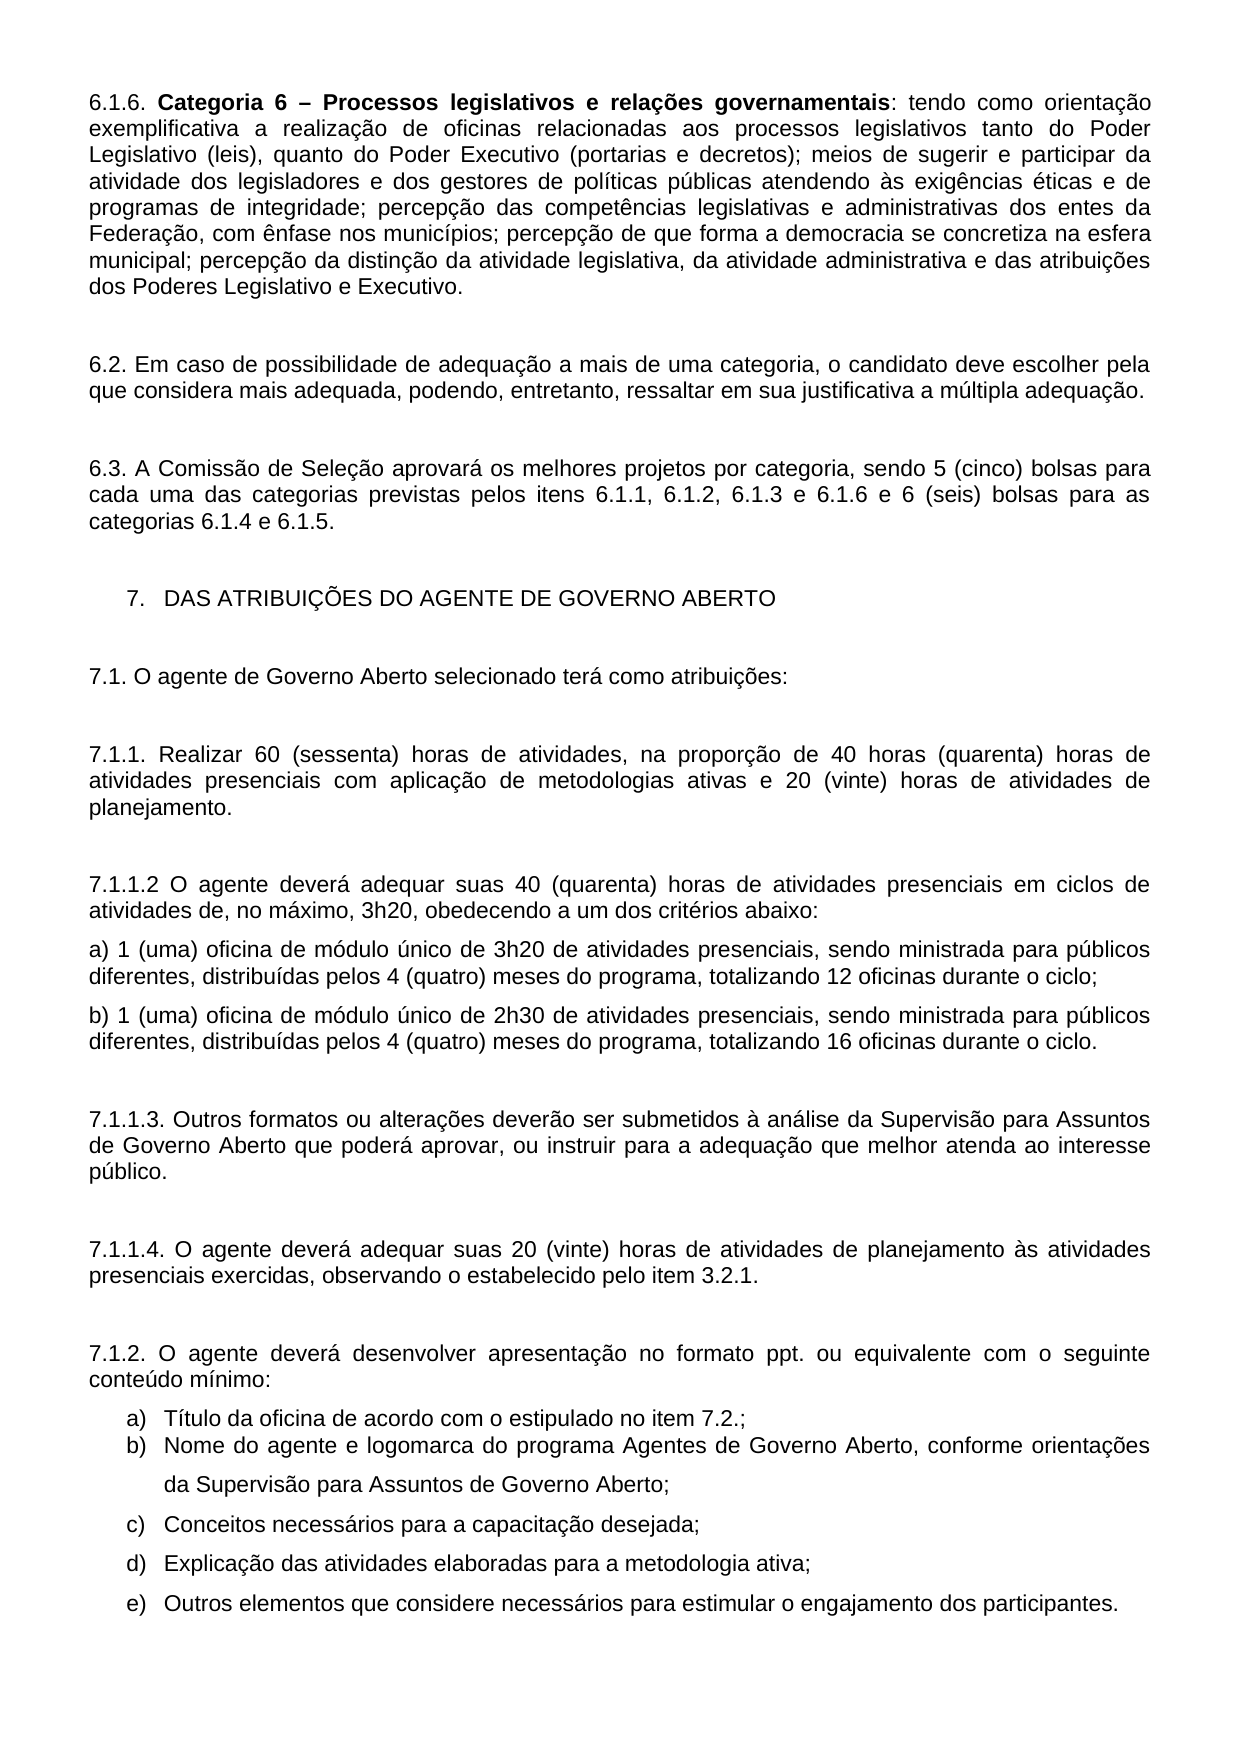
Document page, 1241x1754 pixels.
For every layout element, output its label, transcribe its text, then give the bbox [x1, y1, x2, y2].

text 6.2. Em caso de possibilidade de adequação a mais de uma categoria, o candidato deve escolher pela que considera mais adequada, podendo, entretanto, ressaltar em sua justificativa a múltipla adequação. [89, 351, 1152, 403]
text 7.1.1.3. Outros formatos ou alterações deverão ser submetidos à análise da Supervisão para Assuntos de Governo Aberto que poderá aprovar, ou instruir para a adequação que melhor atenda ao interesse público. [89, 1106, 1152, 1185]
text 7.1.2. O agente deverá desenvolver apresentação no formato ppt. ou equivalente com o seguinte conteúdo mínimo: [89, 1340, 1152, 1393]
text 6.3. A Comissão de Seleção aprovará os melhores projetos por categoria, sendo 5 (cinco) bolsas para cada uma das categorias previstas pelos itens 6.1.1, 6.1.2, 6.1.3 e 6.1.6 e 6 (seis) bolsas para as categorias 6.1.4 e 6.1.5. [89, 455, 1152, 534]
list Título da oficina de acordo com o estipulado no item 7.2.; [126, 1405, 1152, 1432]
text b) 1 (uma) oficina de módulo único de 2h30 de atividades presenciais, sendo ministrada para públicos diferentes, distribuídas pelos 4 (quatro) meses do programa, totalizando 16 oficinas durante o ciclo. [89, 1002, 1152, 1054]
text 7.1. O agente de Governo Aberto selecionado terá como atribuições: [89, 663, 1152, 689]
text 7.1.1. Realizar 60 (sessenta) horas de atividades, na proporção de 40 horas (quarenta) horas de atividades presenciais com aplicação de metodologias ativas e 20 (vinte) horas de atividades de planejamento. [89, 741, 1152, 820]
list Outros elementos que considere necessários para estimular o engajamento dos participantes. [126, 1589, 1152, 1616]
text 7.1.1.4. O agente deverá adequar suas 20 (vinte) horas de atividades de planejamento às atividades presenciais exercidas, observando o estabelecido pelo item 3.2.1. [89, 1236, 1152, 1289]
text 7.1.1.2 O agente deverá adequar suas 40 (quarenta) horas de atividades presenciais em ciclos de atividades de, no máximo, 3h20, obedecendo a um dos critérios abaixo: [89, 871, 1152, 924]
list DAS ATRIBUIÇÕES DO AGENTE DE GOVERNO ABERTO [126, 585, 1152, 612]
list Explicação das atividades elaboradas para a metodologia ativa; [126, 1550, 1152, 1576]
list Conceitos necessários para a capacitação desejada; [126, 1511, 1152, 1537]
text a) 1 (uma) oficina de módulo único de 3h20 de atividades presenciais, sendo ministrada para públicos diferentes, distribuídas pelos 4 (quatro) meses do programa, totalizando 12 oficinas durante o ciclo; [89, 936, 1152, 989]
text 6.1.6. Categoria 6 – Processos legislativos e relações governamentais: tendo como orientação exemplificativa a realização de oficinas relacionadas aos processos legislativos tanto do Poder Legislativo (leis), quanto do Poder Executivo (portarias e decretos); meios de sugerir e participar da atividade dos legisladores e dos gestores de políticas públicas atendendo às exigências éticas e de programas de integridade; percepção das competências legislativas e administrativas dos entes da Federação, com ênfase nos municípios; percepção de que forma a democracia se concretiza na esfera municipal; percepção da distinção da atividade legislativa, da atividade administrativa e das atribuições dos Poderes Legislativo e Executivo. [89, 89, 1152, 299]
list Nome do agente e logomarca do programa Agentes de Governo Aberto, conforme orientações da Supervisão para Assuntos de Governo Aberto; [126, 1432, 1152, 1497]
